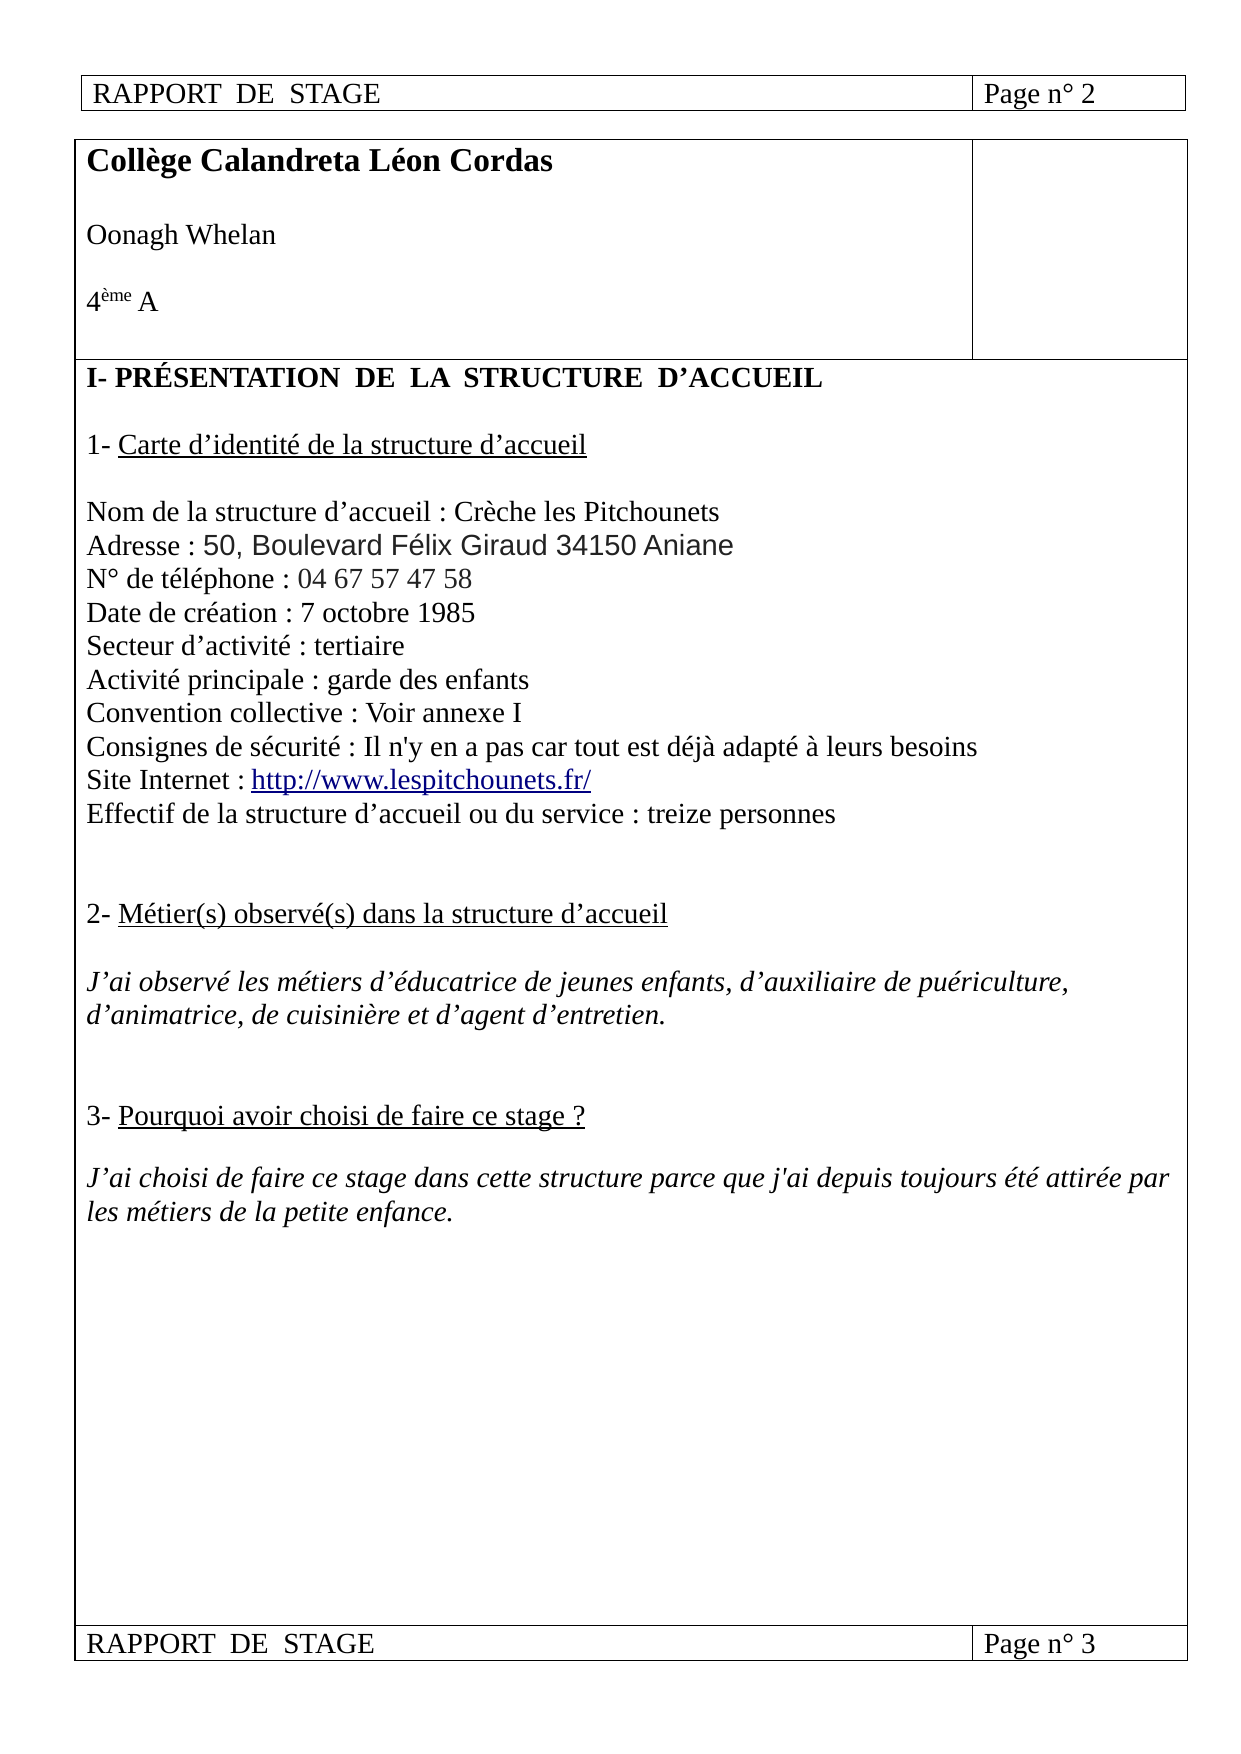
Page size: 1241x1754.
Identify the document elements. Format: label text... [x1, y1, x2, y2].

table_cell Page n° 3 [973, 1626, 1187, 1659]
table_cell I- PRÉSENTATION DE LA STRUCTURE D’ACCUEIL 1- Carte d’identité de la structure d’accueil Nom de la structure d’accueil : Crèche les Pitchounets Adresse : 50, Boulevard Félix Giraud 34150 Aniane N° de téléphone : 04 67 57 47 58 Date de création : 7 octobre 1985 Secteur d’activité : tertiaire Activité principale : garde des enfants Convention collective : Voir annexe I Consignes de sécurité : Il n'y en a pas car tout est déjà adapté à leurs besoins Site Internet : http://www.lespitchounets.fr/ Effectif de la structure d’accueil ou du service : treize personnes 2- Métier(s) observé(s) dans la structure d’accueil J’ai observé les métiers d’éducatrice de jeunes enfants, d’auxiliaire de puériculture, d’animatrice, de cuisinière et d’agent d’entretien. 3- Pourquoi avoir choisi de faire ce stage ? J’ai choisi de faire ce stage dans cette structure parce que j'ai depuis toujours été attirée par les métiers de la petite enfance. [76, 360, 1187, 1625]
table_header Collège Calandreta Léon Cordas Oonagh Whelan 4ème A [76, 140, 972, 359]
table_cell RAPPORT DE STAGE [82, 76, 972, 109]
table_cell Page n° 2 [973, 76, 1185, 109]
table_header [973, 140, 1187, 359]
table_cell RAPPORT DE STAGE [76, 1626, 972, 1659]
